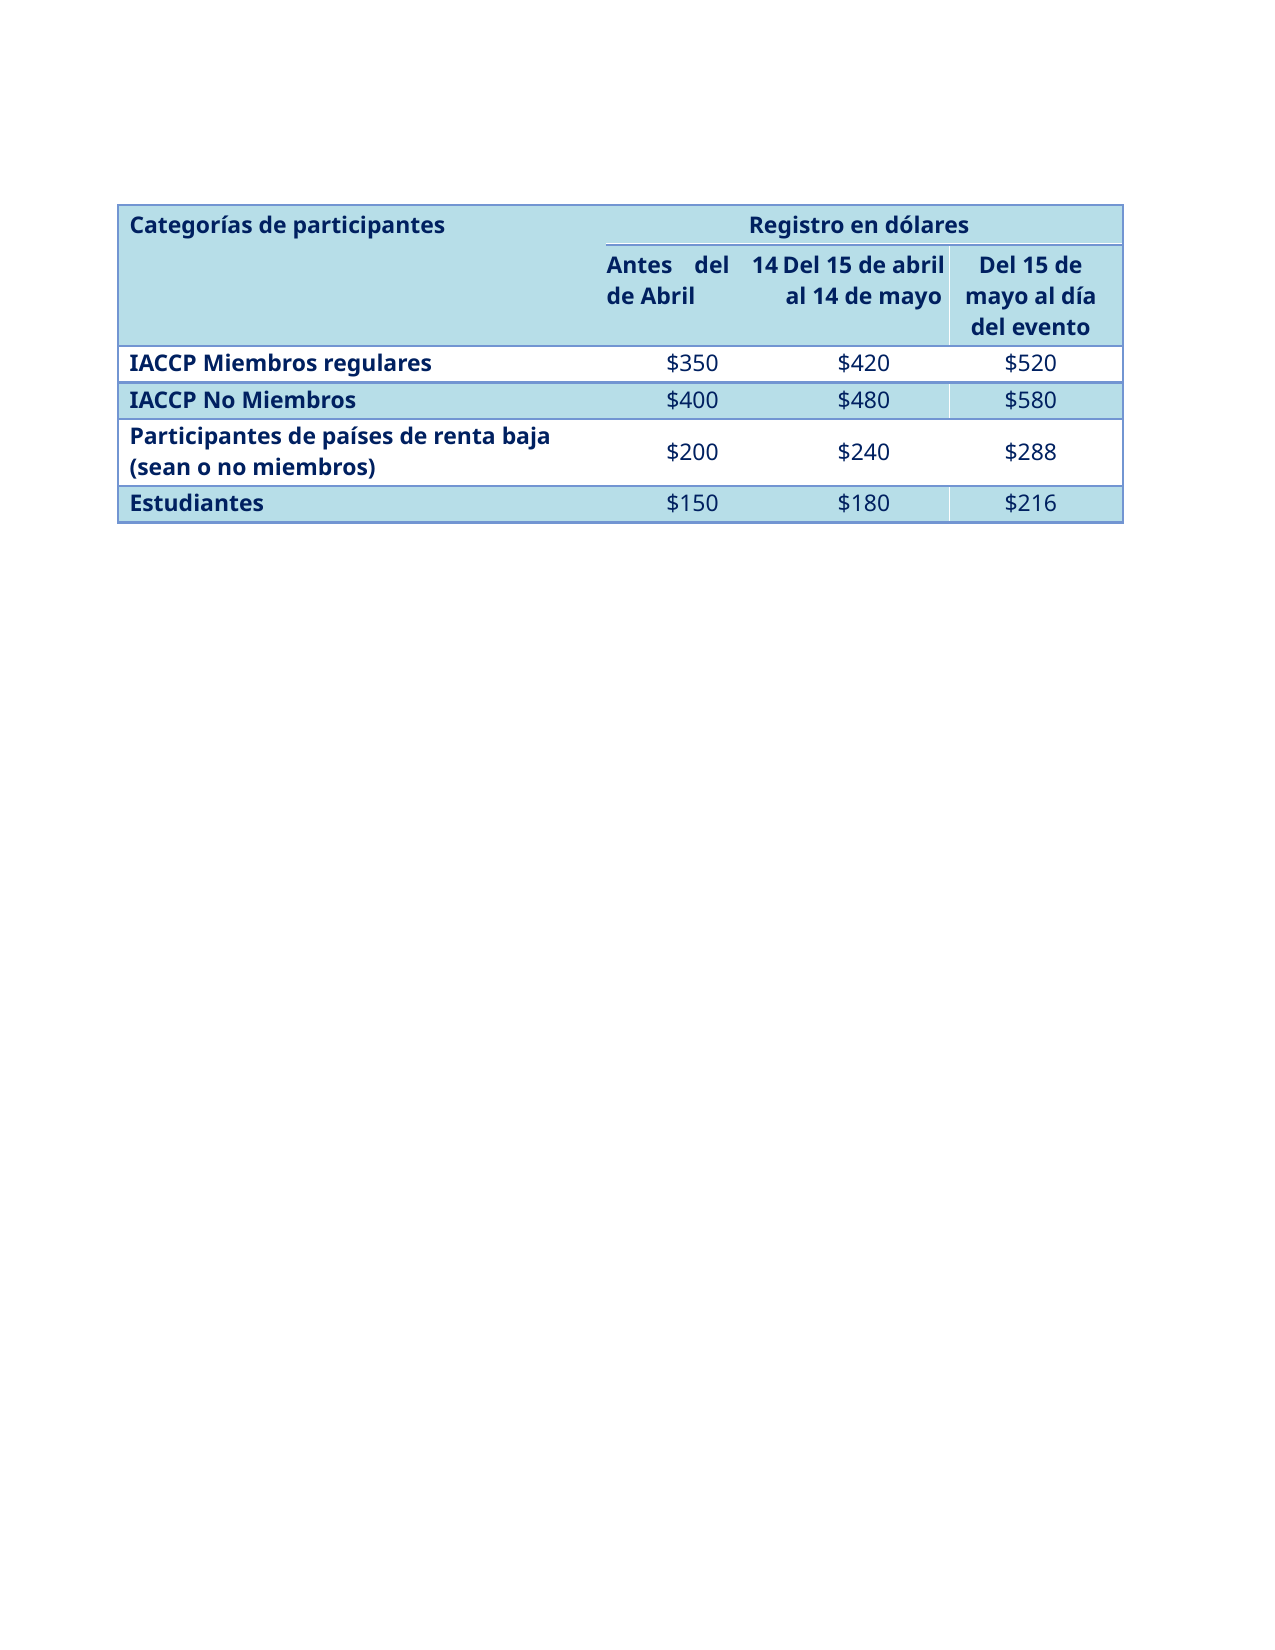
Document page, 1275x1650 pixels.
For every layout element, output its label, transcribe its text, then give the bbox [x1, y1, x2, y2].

table_cell Participantes de países de renta baja (sean o no miembros) [119, 420, 606, 485]
table_cell $180 [778, 487, 949, 521]
table_cell $150 [606, 487, 778, 521]
table_cell $480 [778, 384, 949, 418]
table_cell $420 [778, 347, 949, 381]
table_cell $216 [950, 487, 1122, 521]
table_cell $240 [778, 420, 949, 485]
table_header Registro en dólares [606, 206, 1122, 243]
table_cell $580 [950, 384, 1122, 418]
table_cell IACCP No Miembros [119, 384, 606, 418]
table_cell $200 [606, 420, 778, 485]
table_header Categorías de participantes [119, 206, 606, 345]
table_cell $288 [950, 420, 1122, 485]
table_cell $520 [950, 347, 1122, 381]
table_cell $400 [606, 384, 778, 418]
table_cell Del 15 de abril al 14 de mayo [778, 246, 949, 345]
table_cell IACCP Miembros regulares [119, 347, 606, 381]
table_cell Estudiantes [119, 487, 606, 521]
table_cell Del 15 de mayo al día del evento [950, 246, 1122, 345]
table_cell Antes del 14 de Abril [606, 246, 778, 345]
table_cell $350 [606, 347, 778, 381]
